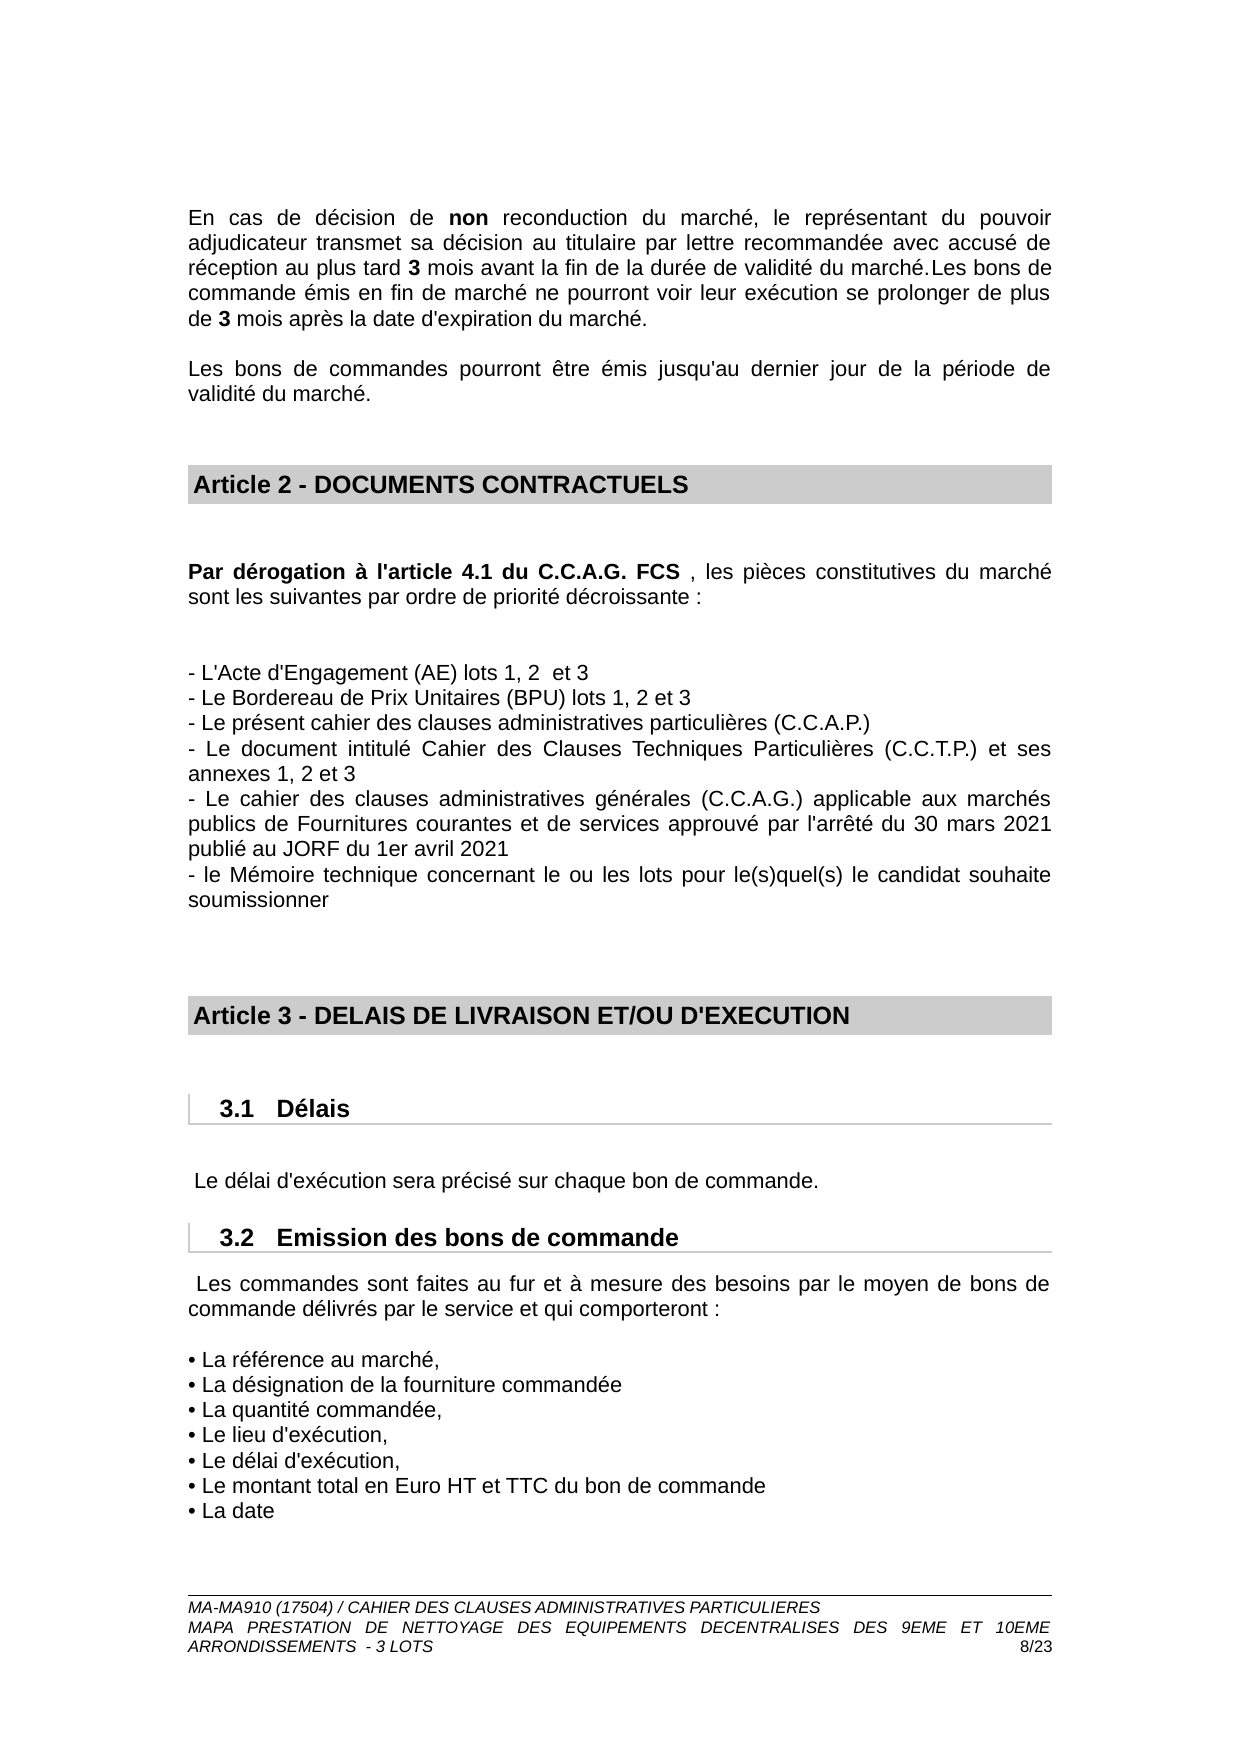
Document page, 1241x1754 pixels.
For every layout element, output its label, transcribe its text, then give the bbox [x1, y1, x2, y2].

text - Le cahier des clauses administratives générales (C.C.A.G.) applicable aux marchés publics de Fournitures courantes et de services approuvé par l'arrêté du 30 mars 2021 publié au JORF du 1er avril 2021 [188, 786, 1052, 861]
text - Le présent cahier des clauses administratives particulières (C.C.A.P.) [188, 710, 1052, 735]
text • Le montant total en Euro HT et TTC du bon de commande [188, 1473, 1052, 1498]
text • Le délai d'exécution, [188, 1447, 1052, 1473]
text Les commandes sont faites au fur et à mesure des besoins par le moyen de bons de commande délivrés par le service et qui comporteront : [188, 1271, 1052, 1321]
text • Le lieu d'exécution, [188, 1422, 1052, 1447]
text • La référence au marché, [188, 1347, 1052, 1372]
subtitle Délais [190, 1094, 1052, 1123]
subtitle Emission des bons de commande [188, 1222, 1052, 1251]
text - Le Bordereau de Prix Unitaires (BPU) lots 1, 2 et 3 [188, 685, 1052, 710]
text • La désignation de la fourniture commandée [188, 1372, 1052, 1397]
text • La date [188, 1498, 1052, 1523]
subtitle DELAIS DE LIVRAISON ET/OU D'EXECUTION [190, 998, 1050, 1033]
text • La quantité commandée, [188, 1397, 1052, 1422]
text Par dérogation à l'article 4.1 du C.C.A.G. FCS , les pièces constitutives du marché sont les suivantes par ordre de priorité décroissante : [188, 559, 1052, 609]
text - L'Acte d'Engagement (AE) lots 1, 2 et 3 [188, 660, 1052, 685]
subtitle DOCUMENTS CONTRACTUELS [190, 468, 1050, 502]
text - le Mémoire technique concernant le ou les lots pour le(s)quel(s) le candidat souhaite soumissionner [188, 861, 1052, 912]
text Les bons de commandes pourront être émis jusqu'au dernier jour de la période de validité du marché. [188, 356, 1052, 406]
text En cas de décision de non reconduction du marché, le représentant du pouvoir adjudicateur transmet sa décision au titulaire par lettre recommandée avec accusé de réception au plus tard 3 mois avant la fin de la durée de validité du marché.Les bons de commande émis en fin de marché ne pourront voir leur exécution se prolonger de plus de 3 mois après la date d'expiration du marché. [188, 204, 1052, 331]
text Le délai d'exécution sera précisé sur chaque bon de commande. [188, 1168, 1052, 1193]
text - Le document intitulé Cahier des Clauses Techniques Particulières (C.C.T.P.) et ses annexes 1, 2 et 3 [188, 735, 1052, 786]
